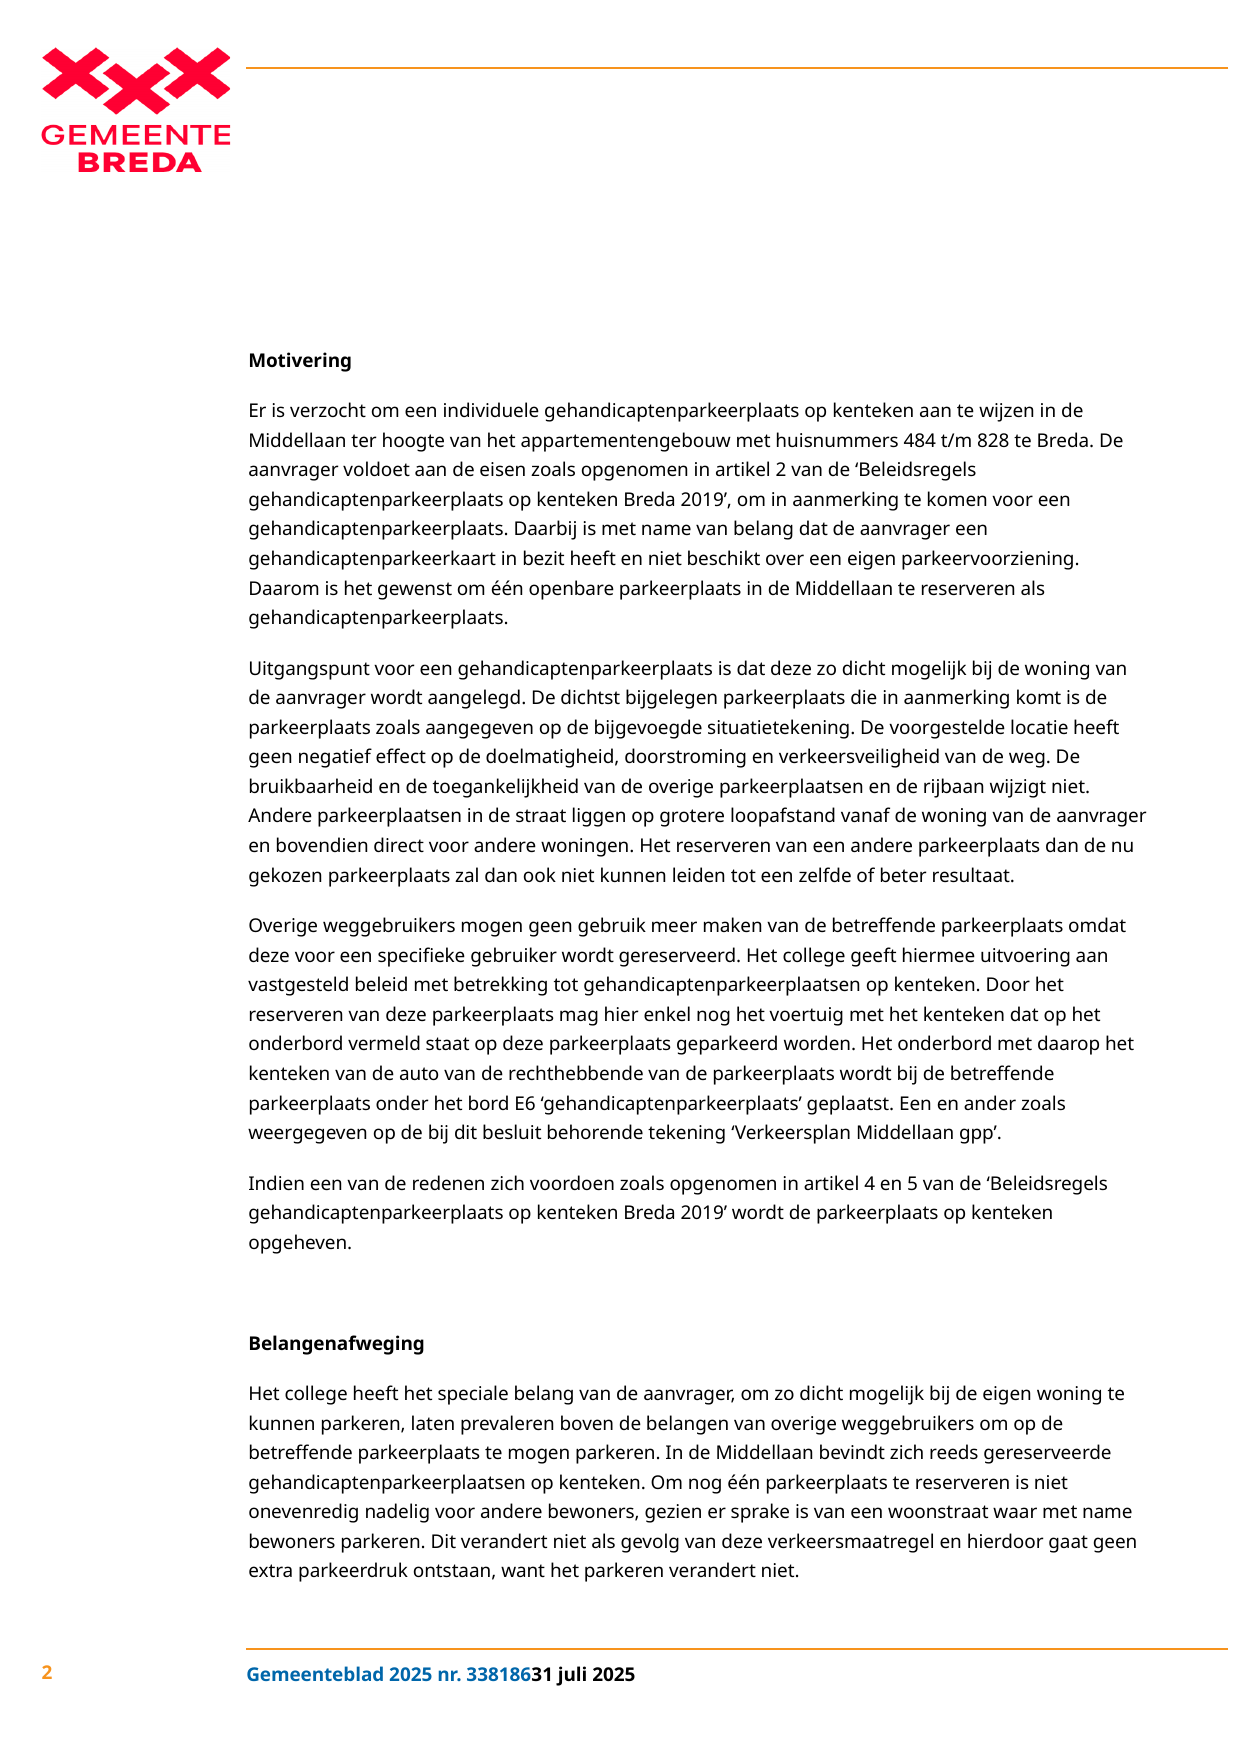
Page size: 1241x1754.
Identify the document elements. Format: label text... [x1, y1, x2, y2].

text Er is verzocht om een individuele gehandicaptenparkeerplaats op kenteken aan te wijzen in de Middellaan ter hoogte van het appartementengebouw met huisnummers 484 t/m 828 te Breda. De aanvrager voldoet aan de eisen zoals opgenomen in artikel 2 van de ‘Beleidsregels gehandicaptenparkeerplaats op kenteken Breda 2019’, om in aanmerking te komen voor een gehandicaptenparkeerplaats. Daarbij is met name van belang dat de aanvrager een gehandicaptenparkeerkaart in bezit heeft en niet beschikt over een eigen parkeervoorziening. Daarom is het gewenst om één openbare parkeerplaats in de Middellaan te reserveren als gehandicaptenparkeerplaats. [248, 397, 1152, 630]
text Indien een van de redenen zich voordoen zoals opgenomen in artikel 4 en 5 van de ‘Beleidsregels gehandicaptenparkeerplaats op kenteken Breda 2019’ wordt de parkeerplaats op kenteken opgeheven. [248, 1170, 1152, 1255]
text Overige weggebruikers mogen geen gebruik meer maken van de betreffende parkeerplaats omdat deze voor een specifieke gebruiker wordt gereserveerd. Het college geeft hiermee uitvoering aan vastgesteld beleid met betrekking tot gehandicaptenparkeerplaatsen op kenteken. Door het reserveren van deze parkeerplaats mag hier enkel nog het voertuig met het kenteken dat op het onderbord vermeld staat op deze parkeerplaats geparkeerd worden. Het onderbord met daarop het kenteken van de auto van de rechthebbende van de parkeerplaats wordt bij de betreffende parkeerplaats onder het bord E6 ‘gehandicaptenparkeerplaats’ geplaatst. Een en ander zoals weergegeven op de bij dit besluit behorende tekening ‘Verkeersplan Middellaan gpp’. [248, 912, 1152, 1145]
text Motivering [248, 347, 1152, 373]
text Het college heeft het speciale belang van de aanvrager, om zo dicht mogelijk bij de eigen woning te kunnen parkeren, laten prevaleren boven de belangen van overige weggebruikers om op de betreffende parkeerplaats te mogen parkeren. In de Middellaan bevindt zich reeds gereserveerde gehandicaptenparkeerplaatsen op kenteken. Om nog één parkeerplaats te reserveren is niet onevenredig nadelig voor andere bewoners, gezien er sprake is van een woonstraat waar met name bewoners parkeren. Dit verandert niet als gevolg van deze verkeersmaatregel en hierdoor gaat geen extra parkeerdruk ontstaan, want het parkeren verandert niet. [248, 1380, 1152, 1583]
picture [41, 47, 231, 172]
text Belangenafweging [248, 1330, 1152, 1356]
text Uitgangspunt voor een gehandicaptenparkeerplaats is dat deze zo dicht mogelijk bij de woning van de aanvrager wordt aangelegd. De dichtst bijgelegen parkeerplaats die in aanmerking komt is de parkeerplaats zoals aangegeven op de bijgevoegde situatietekening. De voorgestelde locatie heeft geen negatief effect op de doelmatigheid, doorstroming en verkeersveiligheid van de weg. De bruikbaarheid en de toegankelijkheid van de overige parkeerplaatsen en de rijbaan wijzigt niet. Andere parkeerplaatsen in de straat liggen op grotere loopafstand vanaf de woning van de aanvrager en bovendien direct voor andere woningen. Het reserveren van een andere parkeerplaats dan de nu gekozen parkeerplaats zal dan ook niet kunnen leiden tot een zelfde of beter resultaat. [248, 655, 1152, 888]
